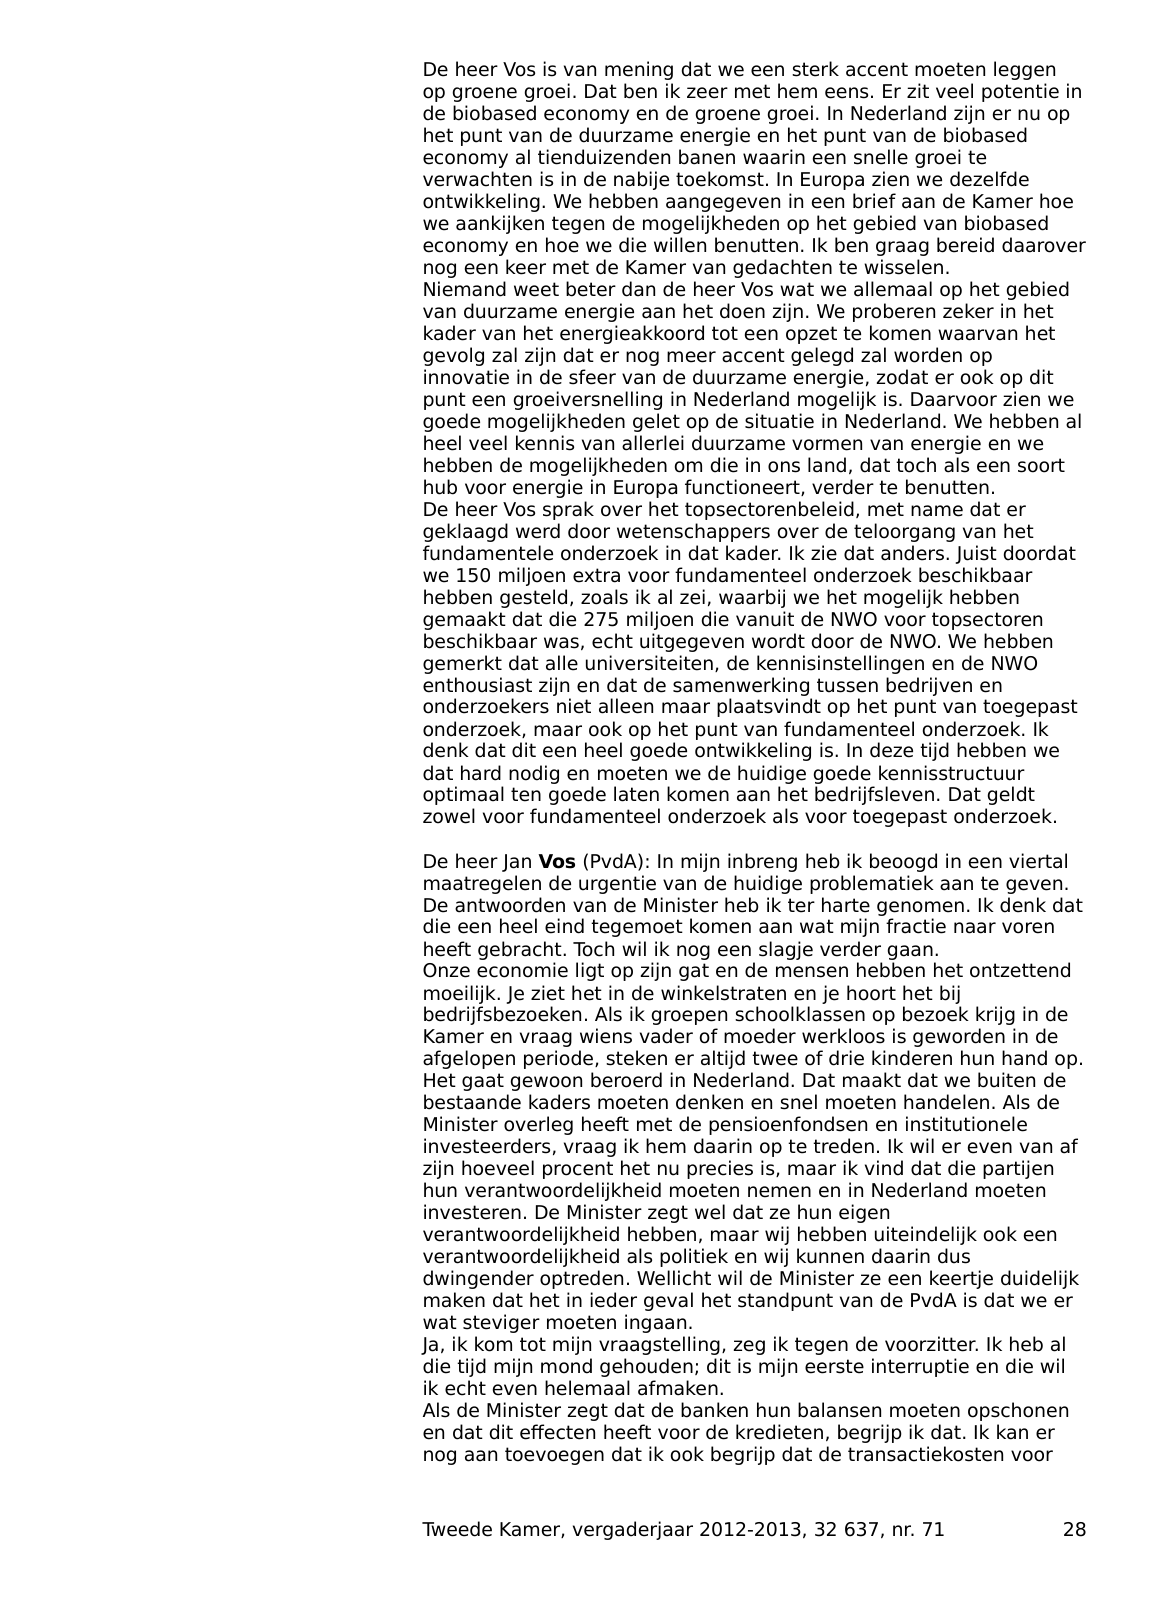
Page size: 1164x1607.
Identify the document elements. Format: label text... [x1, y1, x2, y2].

text De heer Vos is van mening dat we een sterk accent moeten leggen op groene groei. Dat ben ik zeer met hem eens. Er zit veel potentie in de biobased economy en de groene groei. In Nederland zijn er nu op het punt van de duurzame energie en het punt van de biobased economy al tienduizenden banen waarin een snelle groei te verwachten is in de nabije toekomst. In Europa zien we dezelfde ontwikkeling. We hebben aangegeven in een brief aan de Kamer hoe we aankijken tegen de mogelijkheden op het gebied van biobased economy en hoe we die willen benutten. Ik ben graag bereid daarover nog een keer met de Kamer van gedachten te wisselen. [422, 59, 1087, 279]
text Als de Minister zegt dat de banken hun balansen moeten opschonen en dat dit effecten heeft voor de kredieten, begrijp ik dat. Ik kan er nog aan toevoegen dat ik ook begrijp dat de transactiekosten voor [422, 1400, 1087, 1466]
text Ja, ik kom tot mijn vraagstelling, zeg ik tegen de voorzitter. Ik heb al die tijd mijn mond gehouden; dit is mijn eerste interruptie en die wil ik echt even helemaal afmaken. [422, 1334, 1087, 1400]
text Onze economie ligt op zijn gat en de mensen hebben het ontzettend moeilijk. Je ziet het in de winkelstraten en je hoort het bij bedrijfsbezoeken. Als ik groepen schoolklassen op bezoek krijg in de Kamer en vraag wiens vader of moeder werkloos is geworden in de afgelopen periode, steken er altijd twee of drie kinderen hun hand op. Het gaat gewoon beroerd in Nederland. Dat maakt dat we buiten de bestaande kaders moeten denken en snel moeten handelen. Als de Minister overleg heeft met de pensioenfondsen en institutionele investeerders, vraag ik hem daarin op te treden. Ik wil er even van af zijn hoeveel procent het nu precies is, maar ik vind dat die partijen hun verantwoordelijkheid moeten nemen en in Nederland moeten investeren. De Minister zegt wel dat ze hun eigen verantwoordelijkheid hebben, maar wij hebben uiteindelijk ook een verantwoordelijkheid als politiek en wij kunnen daarin dus dwingender optreden. Wellicht wil de Minister ze een keertje duidelijk maken dat het in ieder geval het standpunt van de PvdA is dat we er wat steviger moeten ingaan. [422, 960, 1087, 1334]
text De heer Vos sprak over het topsectorenbeleid, met name dat er geklaagd werd door wetenschappers over de teloorgang van het fundamentele onderzoek in dat kader. Ik zie dat anders. Juist doordat we 150 miljoen extra voor fundamenteel onderzoek beschikbaar hebben gesteld, zoals ik al zei, waarbij we het mogelijk hebben gemaakt dat die 275 miljoen die vanuit de NWO voor topsectoren beschikbaar was, echt uitgegeven wordt door de NWO. We hebben gemerkt dat alle universiteiten, de kennisinstellingen en de NWO enthousiast zijn en dat de samenwerking tussen bedrijven en onderzoekers niet alleen maar plaatsvindt op het punt van toegepast onderzoek, maar ook op het punt van fundamenteel onderzoek. Ik denk dat dit een heel goede ontwikkeling is. In deze tijd hebben we dat hard nodig en moeten we de huidige goede kennisstructuur optimaal ten goede laten komen aan het bedrijfsleven. Dat geldt zowel voor fundamenteel onderzoek als voor toegepast onderzoek. [422, 499, 1087, 828]
text De heer Jan Vos (PvdA): In mijn inbreng heb ik beoogd in een viertal maatregelen de urgentie van de huidige problematiek aan te geven. De antwoorden van de Minister heb ik ter harte genomen. Ik denk dat die een heel eind tegemoet komen aan wat mijn fractie naar voren heeft gebracht. Toch wil ik nog een slagje verder gaan. [422, 851, 1087, 960]
text Niemand weet beter dan de heer Vos wat we allemaal op het gebied van duurzame energie aan het doen zijn. We proberen zeker in het kader van het energieakkoord tot een opzet te komen waarvan het gevolg zal zijn dat er nog meer accent gelegd zal worden op innovatie in de sfeer van de duurzame energie, zodat er ook op dit punt een groeiversnelling in Nederland mogelijk is. Daarvoor zien we goede mogelijkheden gelet op de situatie in Nederland. We hebben al heel veel kennis van allerlei duurzame vormen van energie en we hebben de mogelijkheden om die in ons land, dat toch als een soort hub voor energie in Europa functioneert, verder te benutten. [422, 279, 1087, 499]
